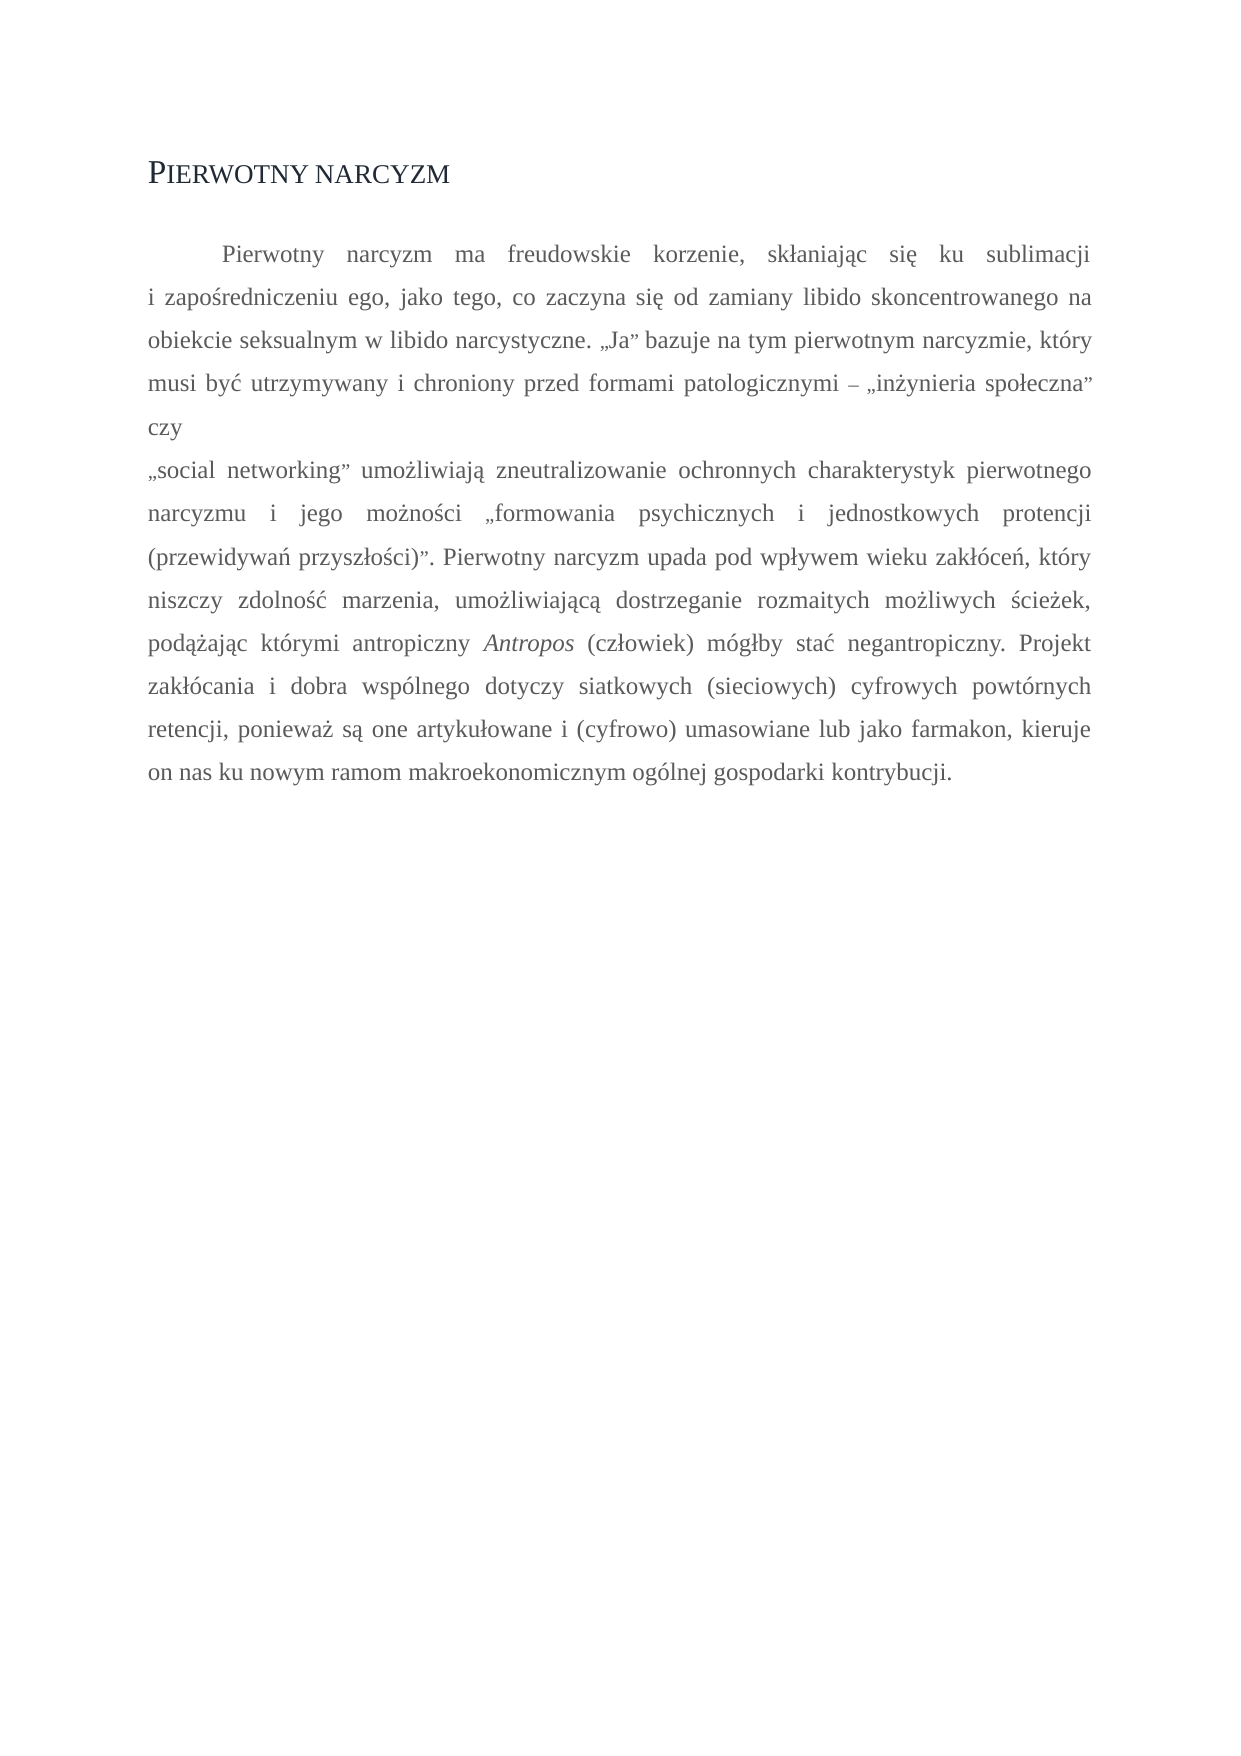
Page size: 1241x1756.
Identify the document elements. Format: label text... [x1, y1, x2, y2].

subtitle PIERWOTNY NARCYZM [148, 153, 1107, 191]
text „social networking” umożliwiają zneutralizowanie ochronnych charakterystyk pierwotnego narcyzmu i jego możności „formowania psychicznych i jednostkowych protencji (przewidywań przyszłości)”. Pierwotny narcyzm upada pod wpływem wieku zakłóceń, który niszczy zdolność marzenia, umożliwiającą dostrzeganie rozmaitych możliwych ścieżek, podążając którymi antropiczny Antropos (człowiek) mógłby stać negantropiczny. Projekt zakłócania i dobra wspólnego dotyczy siatkowych (sieciowych) cyfrowych powtórnych retencji, ponieważ są one artykułowane i (cyfrowo) umasowiane lub jako farmakon, kieruje on nas ku nowym ramom makroekonomicznym ogólnej gospodarki kontrybucji. [148, 455, 1092, 786]
text Pierwotny narcyzm ma freudowskie korzenie, skłaniając się ku sublimacji i zapośredniczeniu ego, jako tego, co zaczyna się od zamiany libido skoncentrowanego na obiekcie seksualnym w libido narcystyczne. „Ja” bazuje na tym pierwotnym narcyzmie, który musi być utrzymywany i chroniony przed formami patologicznymi – „inżynieria społeczna” czy [148, 239, 1093, 440]
